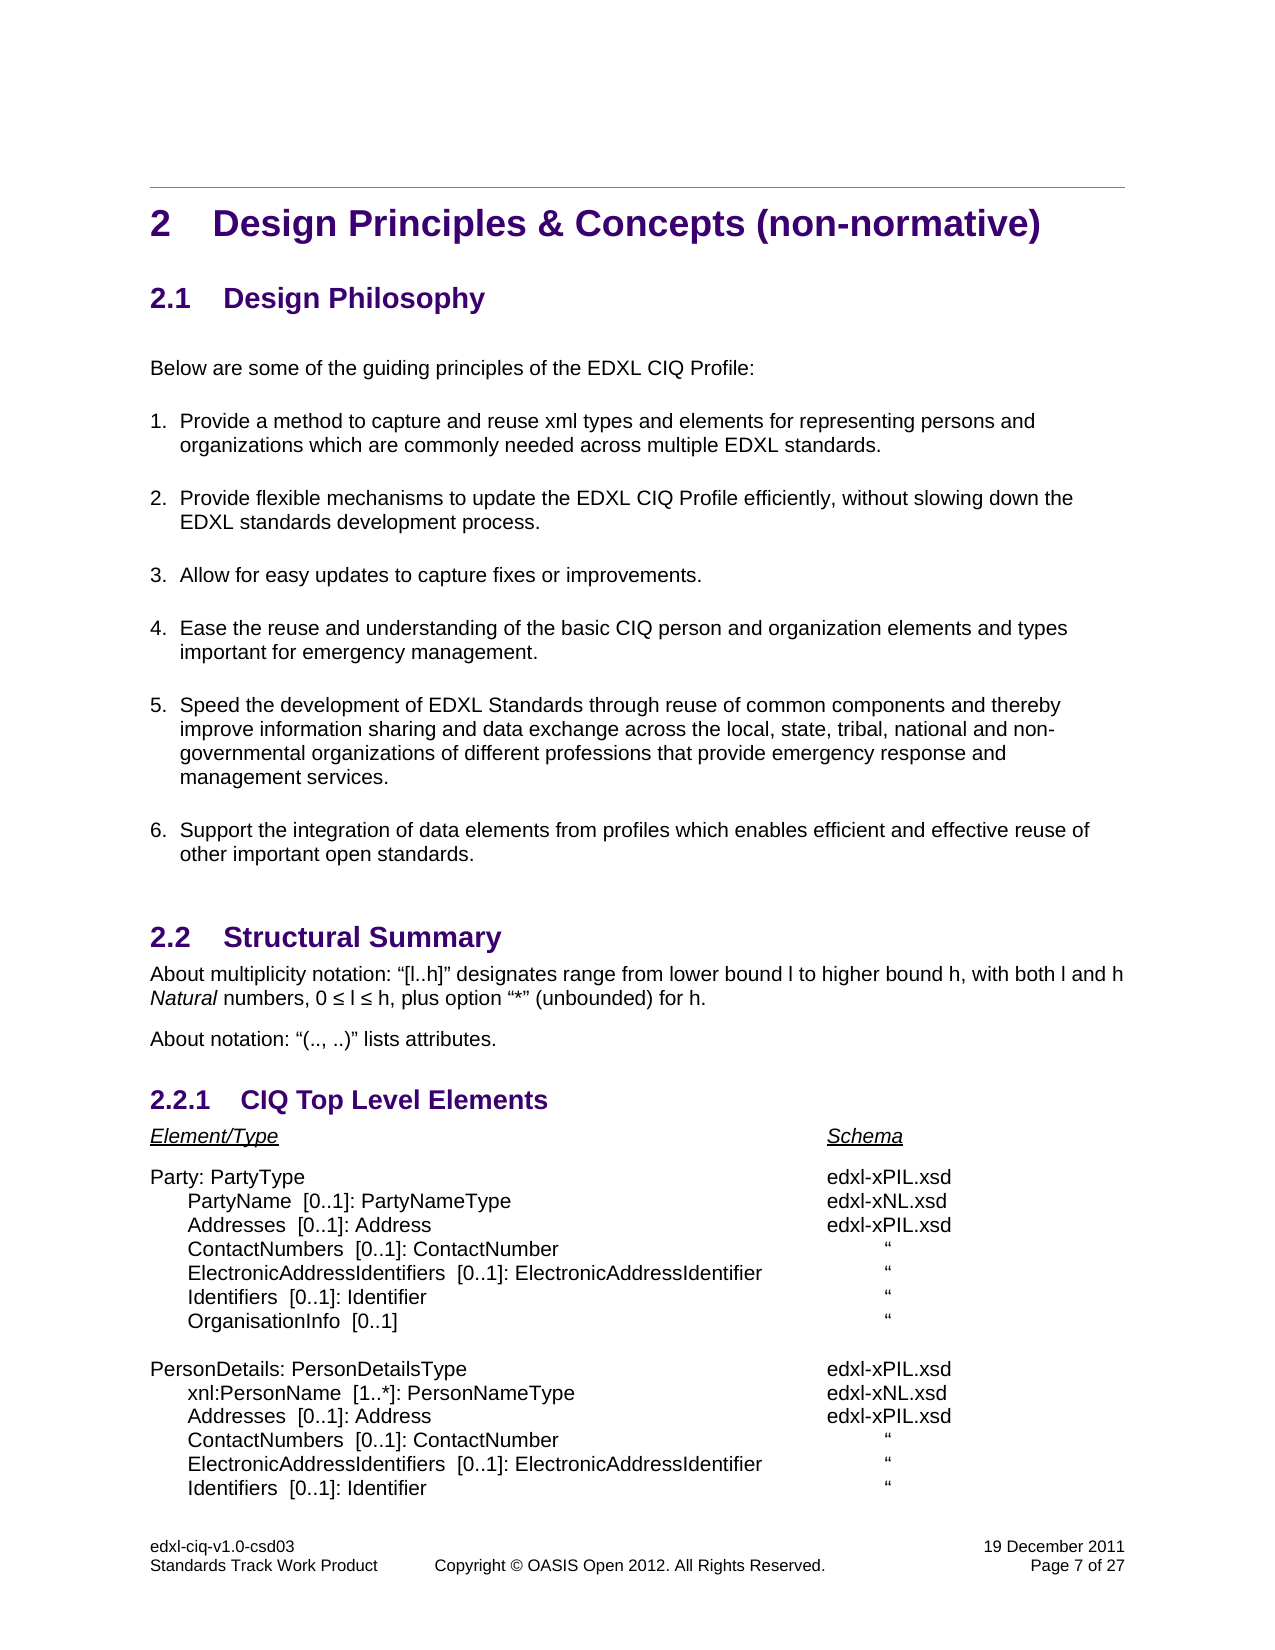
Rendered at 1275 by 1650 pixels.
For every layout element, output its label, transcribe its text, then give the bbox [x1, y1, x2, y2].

text Party: PartyType edxl-xPIL.xsd [150, 1165, 1125, 1189]
text OrganisationInfo [0..1] “ [150, 1308, 1125, 1332]
text Addresses [0..1]: Address edxl-xPIL.xsd [150, 1404, 1125, 1428]
text About multiplicity notation: “[l..h]” designates range from lower bound l to higher bound h, with both l and h Natural numbers, 0 ≤ l ≤ h, plus option “*” (unbounded) for h. [150, 962, 1125, 1010]
text PersonDetails: PersonDetailsType edxl-xPIL.xsd [150, 1356, 1125, 1380]
text Identifiers [0..1]: Identifier “ [150, 1284, 1125, 1308]
text Below are some of the guiding principles of the EDXL CIQ Profile: [150, 356, 1125, 379]
list Provide flexible mechanisms to update the EDXL CIQ Profile efficiently, without slowing down the EDXL standards development process. [150, 486, 1125, 534]
list Allow for easy updates to capture fixes or improvements. [150, 563, 1125, 587]
text Addresses [0..1]: Address edxl-xPIL.xsd [150, 1213, 1125, 1237]
text ElectronicAddressIdentifiers [0..1]: ElectronicAddressIdentifier “ [150, 1452, 1125, 1476]
subtitle CIQ Top Level Elements [150, 1084, 1125, 1115]
text Identifiers [0..1]: Identifier “ [150, 1476, 1125, 1500]
list Speed the development of EDXL Standards through reuse of common components and thereby improve information sharing and data exchange across the local, state, tribal, national and non-governmental organizations of different professions that provide emergency response and management services. [150, 693, 1125, 789]
text ElectronicAddressIdentifiers [0..1]: ElectronicAddressIdentifier “ [150, 1261, 1125, 1284]
text Element/Type Schema [150, 1123, 1125, 1147]
subtitle Design Philosophy [150, 281, 1125, 315]
text ContactNumbers [0..1]: ContactNumber “ [150, 1428, 1125, 1452]
subtitle Design Principles & Concepts (non-normative) [150, 188, 1125, 244]
list Support the integration of data elements from profiles which enables efficient and effective reuse of other important open standards. [150, 818, 1125, 866]
subtitle Structural Summary [150, 920, 1125, 954]
text About notation: “(.., ..)” lists attributes. [150, 1027, 1125, 1051]
list Ease the reuse and understanding of the basic CIQ person and organization elements and types important for emergency management. [150, 616, 1125, 664]
text PartyName [0..1]: PartyNameType edxl-xNL.xsd [150, 1189, 1125, 1213]
text ContactNumbers [0..1]: ContactNumber “ [150, 1237, 1125, 1261]
list Provide a method to capture and reuse xml types and elements for representing persons and organizations which are commonly needed across multiple EDXL standards. [150, 409, 1125, 457]
text xnl:PersonName [1..*]: PersonNameType edxl-xNL.xsd [150, 1380, 1125, 1404]
